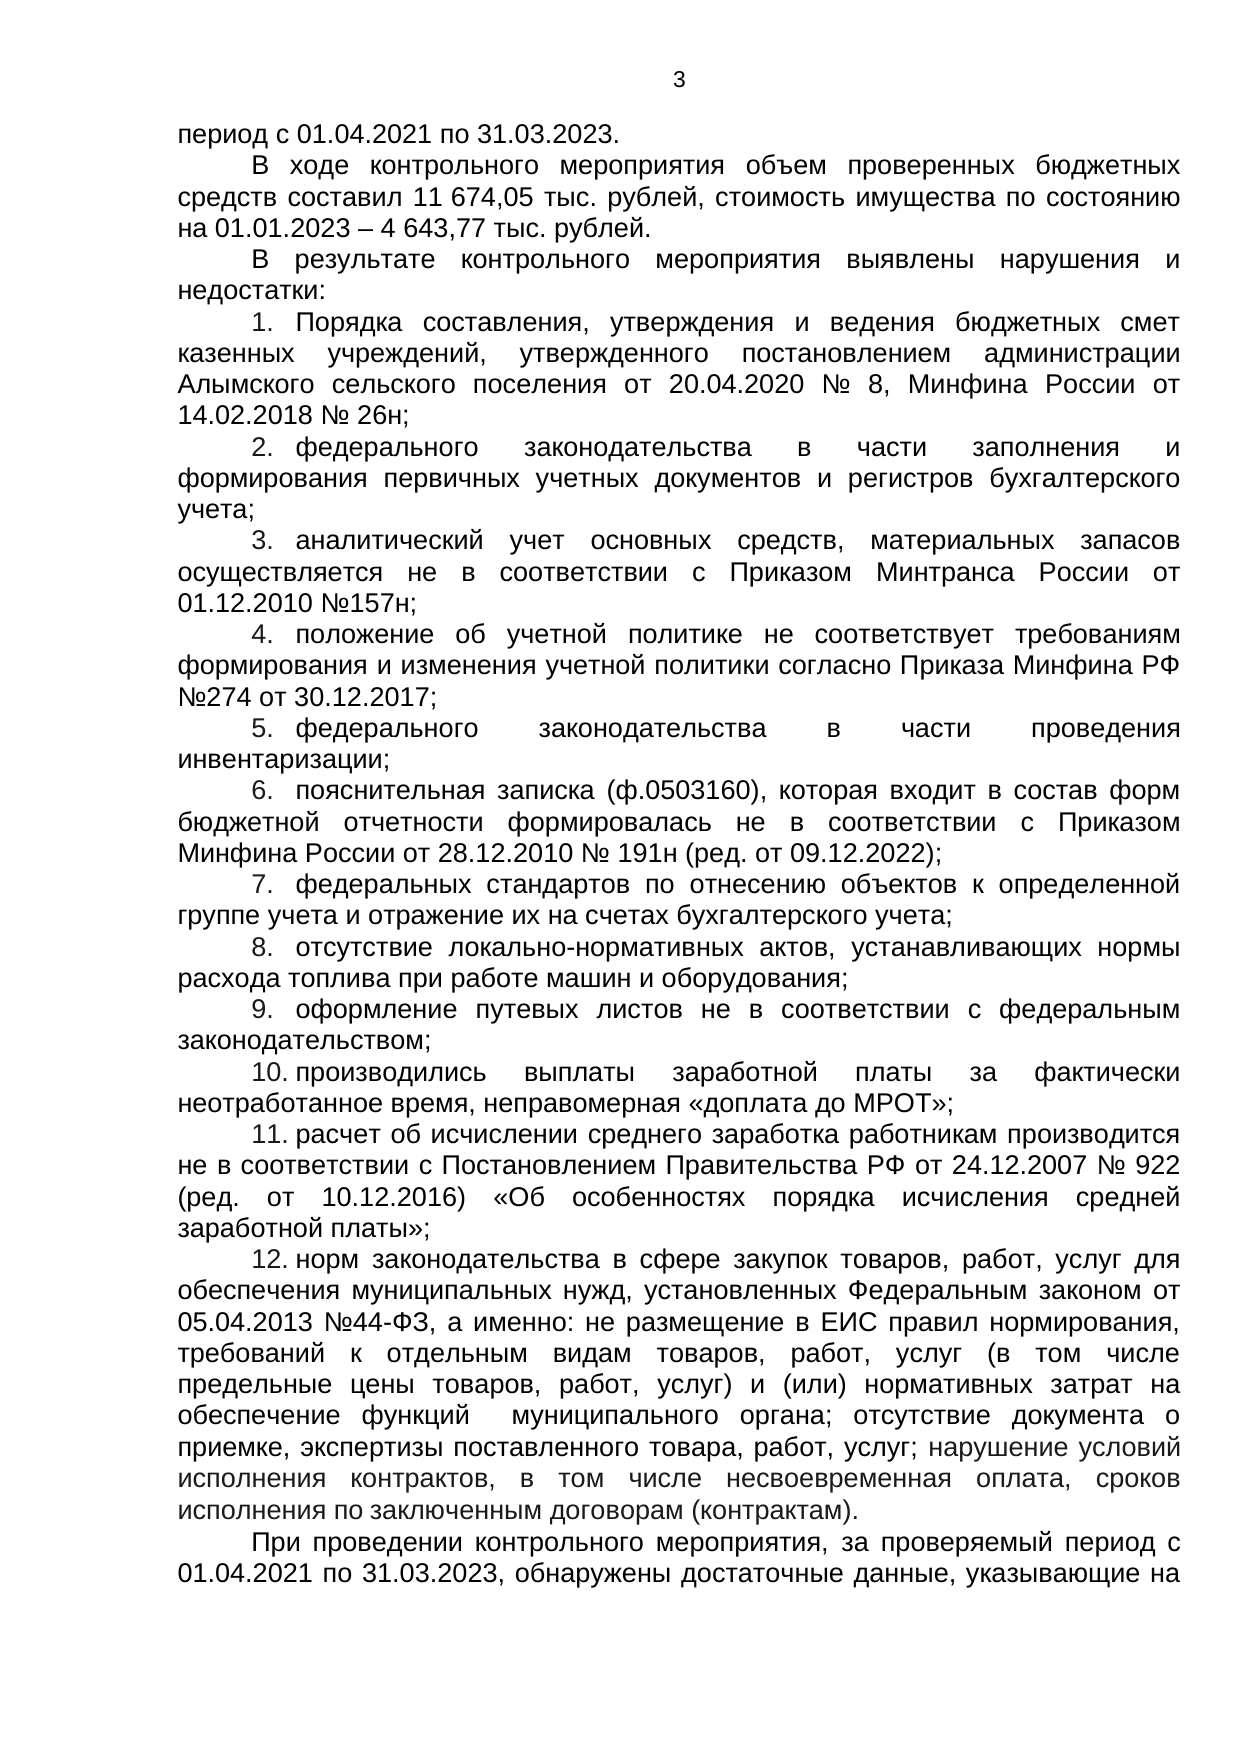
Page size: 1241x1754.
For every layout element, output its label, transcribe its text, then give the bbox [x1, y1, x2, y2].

text При проведении контрольного мероприятия, за проверяемый период с 01.04.2021 по 31.03.2023, обнаружены достаточные данные, указывающие на [177, 1526, 1181, 1589]
text В ходе контрольного мероприятия объем проверенных бюджетных средств составил 11 674,05 тыс. рублей, стоимость имущества по состоянию на 01.01.2023 – 4 643,77 тыс. рублей. [177, 149, 1181, 243]
list производились выплаты заработной платы за фактически неотработанное время, неправомерная «доплата до МРОТ»; [177, 1056, 1181, 1118]
list федерального законодательства в части проведения инвентаризации; [177, 712, 1181, 774]
list расчет об исчислении среднего заработка работникам производится не в соответствии с Постановлением Правительства РФ от 24.12.2007 № 922 (ред. от 10.12.2016) «Об особенностях порядка исчисления средней заработной платы»; [177, 1118, 1181, 1243]
list федеральных стандартов по отнесению объектов к определенной группе учета и отражение их на счетах бухгалтерского учета; [177, 868, 1181, 931]
text период с 01.04.2021 по 31.03.2023. [177, 118, 1181, 149]
list федерального законодательства в части заполнения и формирования первичных учетных документов и регистров бухгалтерского учета; [177, 431, 1181, 524]
list положение об учетной политике не соответствует требованиям формирования и изменения учетной политики согласно Приказа Минфина РФ №274 от 30.12.2017; [177, 618, 1181, 712]
list отсутствие локально-нормативных актов, устанавливающих нормы расхода топлива при работе машин и оборудования; [177, 931, 1181, 993]
list пояснительная записка (ф.0503160), которая входит в состав форм бюджетной отчетности формировалась не в соответствии с Приказом Минфина России от 28.12.2010 № 191н (ред. от 09.12.2022); [177, 774, 1181, 868]
list Порядка составления, утверждения и ведения бюджетных смет казенных учреждений, утвержденного постановлением администрации Алымского сельского поселения от 20.04.2020 № 8, Минфина России от 14.02.2018 № 26н; [177, 306, 1181, 431]
list аналитический учет основных средств, материальных запасов осуществляется не в соответствии с Приказом Минтранса России от 01.12.2010 №157н; [177, 524, 1181, 618]
list норм законодательства в сфере закупок товаров, работ, услуг для обеспечения муниципальных нужд, установленных Федеральным законом от 05.04.2013 №44-ФЗ, а именно: не размещение в ЕИС правил нормирования, требований к отдельным видам товаров, работ, услуг (в том числе предельные цены товаров, работ, услуг) и (или) нормативных затрат на обеспечение функций муниципального органа; отсутствие документа о приемке, экспертизы поставленного товара, работ, услуг; нарушение условий исполнения контрактов, в том числе несвоевременная оплата, сроков исполнения по заключенным договорам (контрактам). [177, 1243, 1181, 1526]
text В результате контрольного мероприятия выявлены нарушения и недостатки: [177, 243, 1181, 306]
list оформление путевых листов не в соответствии с федеральным законодательством; [177, 993, 1181, 1056]
